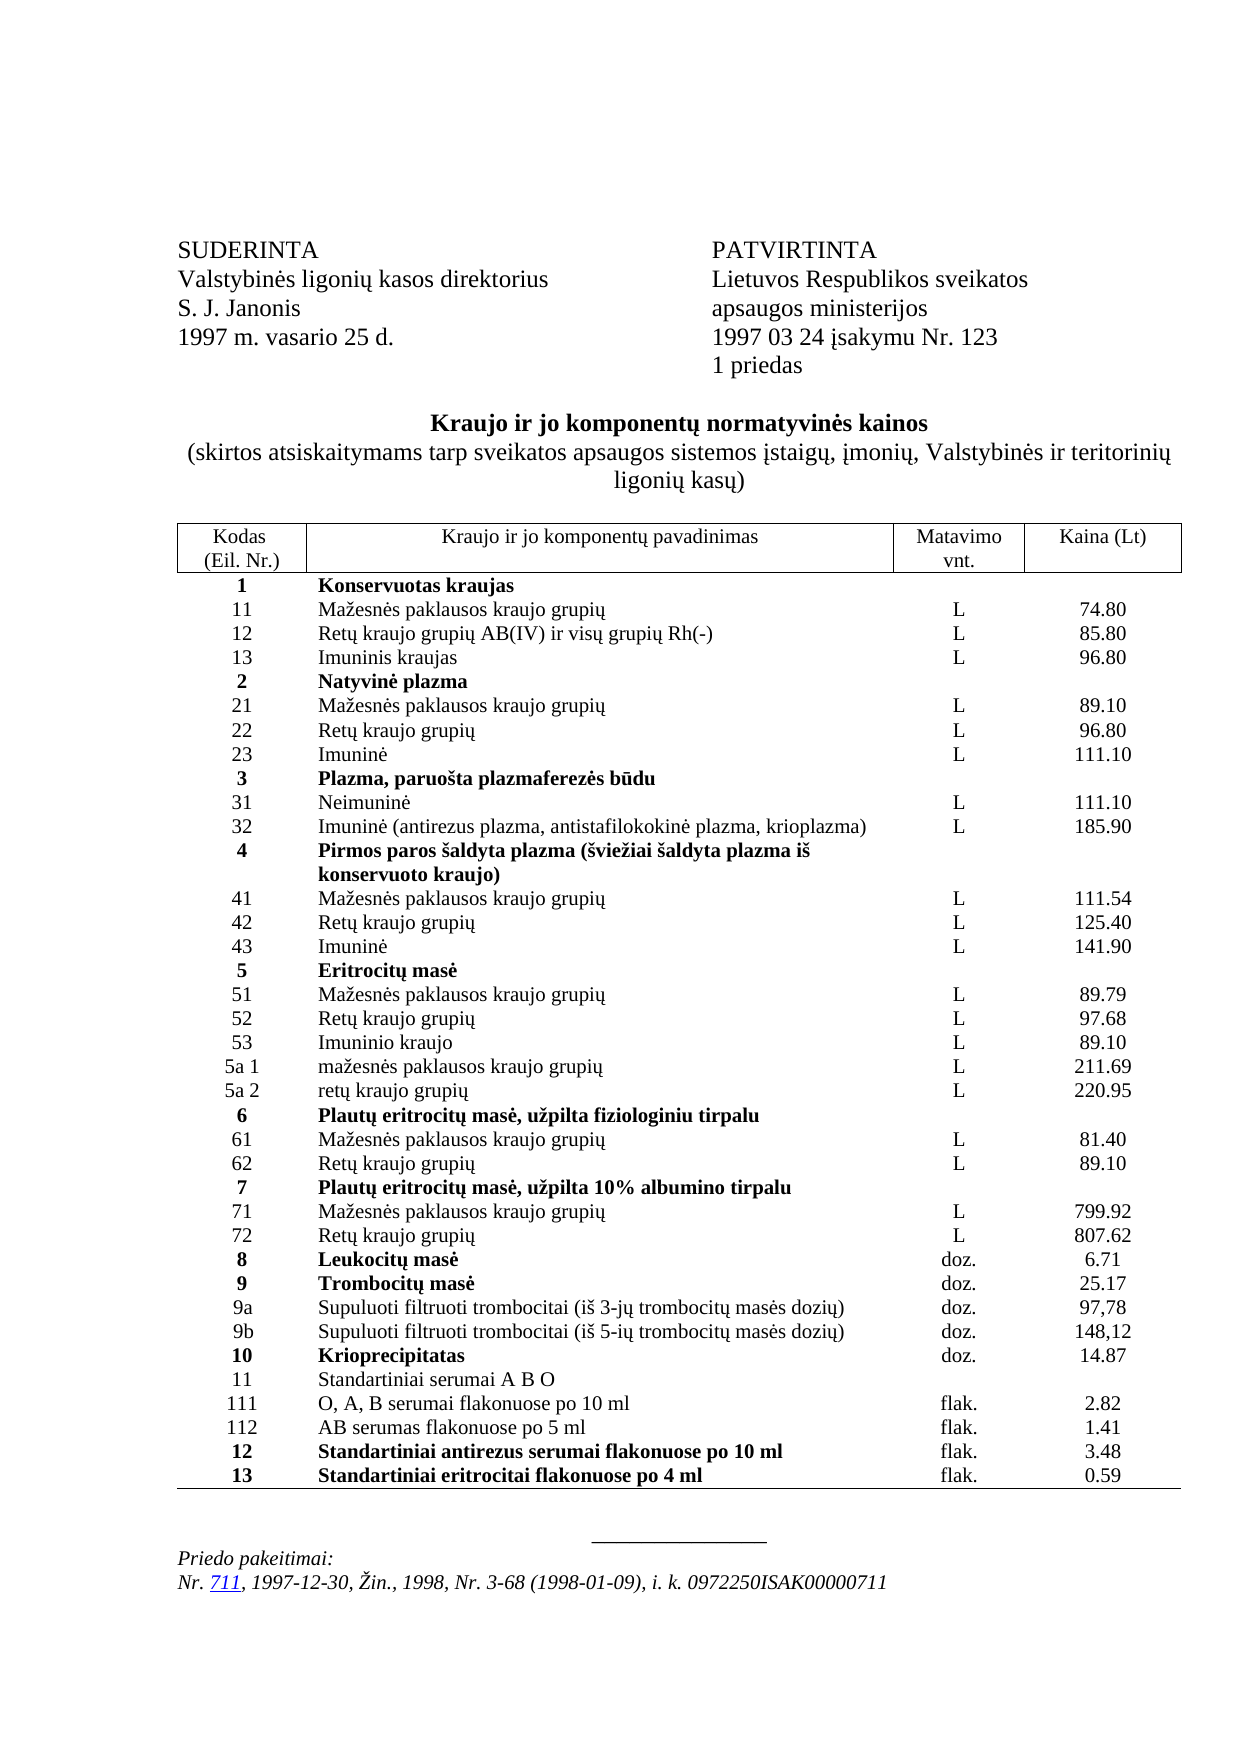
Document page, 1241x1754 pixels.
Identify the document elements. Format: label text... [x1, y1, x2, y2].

table_cell L [893, 1199, 1024, 1223]
table_cell Natyvinė plazma [307, 669, 893, 693]
table_cell 51 [177, 982, 307, 1006]
table_cell flak. [893, 1391, 1024, 1415]
table_cell Standartiniai serumai A B O [307, 1367, 893, 1391]
table_cell doz. [893, 1247, 1024, 1271]
table_cell 3 [177, 766, 307, 790]
table_cell 148,12 [1025, 1319, 1181, 1343]
text Valstybinės ligonių kasos direktorius Lietuvos Respublikos sveikatos [177, 264, 1181, 293]
table_cell 111 [177, 1391, 307, 1415]
table_cell 807.62 [1025, 1223, 1181, 1247]
table_cell 32 [177, 814, 307, 838]
table_cell Imuninė (antirezus plazma, antistafilokokinė plazma, krioplazma) [307, 814, 893, 838]
table_cell 61 [177, 1127, 307, 1151]
table_cell 11 [177, 597, 307, 621]
table_cell 8 [177, 1247, 307, 1271]
table_cell [1025, 1175, 1181, 1199]
table_cell O, A, B serumai flakonuose po 10 ml [307, 1391, 893, 1415]
table_cell 5a 2 [177, 1079, 307, 1102]
table_cell [893, 838, 1024, 886]
table_cell 2.82 [1025, 1391, 1181, 1415]
table_cell Mažesnės paklausos kraujo grupių [307, 597, 893, 621]
table_cell 74.80 [1025, 597, 1181, 621]
table_cell [1025, 1103, 1181, 1127]
table_cell L [893, 814, 1024, 838]
table_cell L [893, 718, 1024, 742]
table_cell [893, 1103, 1024, 1127]
table_cell 13 [177, 645, 307, 669]
table_header Kraujo ir jo komponentų pavadinimas [307, 524, 893, 572]
table_cell doz. [893, 1271, 1024, 1295]
table_cell Imuninis kraujas [307, 645, 893, 669]
table_cell 62 [177, 1151, 307, 1175]
table_cell L [893, 1079, 1024, 1102]
table_cell Konservuotas kraujas [307, 573, 893, 597]
table_cell 112 [177, 1415, 307, 1439]
table_cell L [893, 910, 1024, 934]
table_cell flak. [893, 1464, 1024, 1487]
table_cell [1025, 958, 1181, 982]
table_cell Retų kraujo grupių [307, 1223, 893, 1247]
table_cell Eritrocitų masė [307, 958, 893, 982]
table_header Kodas (Eil. Nr.) [178, 524, 306, 572]
table_cell 53 [177, 1030, 307, 1054]
text Nr. 711, 1997-12-30, Žin., 1998, Nr. 3-68 (1998-01-09), i. k. 0972250ISAK00000711 [177, 1570, 1181, 1594]
table_cell 81.40 [1025, 1127, 1181, 1151]
table_cell 72 [177, 1223, 307, 1247]
table_cell 6 [177, 1103, 307, 1127]
table_cell flak. [893, 1415, 1024, 1439]
table_cell 97.68 [1025, 1006, 1181, 1030]
table_cell L [893, 790, 1024, 814]
table_cell 23 [177, 742, 307, 766]
table_cell Imuninio kraujo [307, 1030, 893, 1054]
table_cell 111.10 [1025, 790, 1181, 814]
table_cell 9 [177, 1271, 307, 1295]
table_cell doz. [893, 1343, 1024, 1367]
table_cell 12 [177, 1439, 307, 1463]
table_cell 0.59 [1025, 1464, 1181, 1487]
table_cell L [893, 1151, 1024, 1175]
table_cell 22 [177, 718, 307, 742]
table_cell 3.48 [1025, 1439, 1181, 1463]
table_cell L [893, 982, 1024, 1006]
table_cell Mažesnės paklausos kraujo grupių [307, 886, 893, 910]
table_cell [1025, 838, 1181, 886]
table_cell Standartiniai eritrocitai flakonuose po 4 ml [307, 1464, 893, 1487]
table_cell 7 [177, 1175, 307, 1199]
table_cell [893, 1367, 1024, 1391]
table_cell Mažesnės paklausos kraujo grupių [307, 982, 893, 1006]
table_cell Imuninė [307, 742, 893, 766]
table_cell 211.69 [1025, 1054, 1181, 1078]
table_cell Supuluoti filtruoti trombocitai (iš 3-jų trombocitų masės dozių) [307, 1295, 893, 1319]
table_cell 12 [177, 621, 307, 645]
table_cell 89.10 [1025, 694, 1181, 717]
table_cell 10 [177, 1343, 307, 1367]
table_cell 89.10 [1025, 1030, 1181, 1054]
table_cell [1025, 766, 1181, 790]
text 1997 m. vasario 25 d. 1997 03 24 įsakymu Nr. 123 [177, 322, 1181, 350]
table_cell 111.54 [1025, 886, 1181, 910]
table_cell 89.10 [1025, 1151, 1181, 1175]
table_cell Plautų eritrocitų masė, užpilta 10% albumino tirpalu [307, 1175, 893, 1199]
table_cell Supuluoti filtruoti trombocitai (iš 5-ių trombocitų masės dozių) [307, 1319, 893, 1343]
table_cell [1025, 573, 1181, 597]
table_cell [893, 1175, 1024, 1199]
table_cell [893, 573, 1024, 597]
table_cell L [893, 621, 1024, 645]
table_header Matavimo vnt. [894, 524, 1024, 572]
table_cell Retų kraujo grupių [307, 910, 893, 934]
table_cell AB serumas flakonuose po 5 ml [307, 1415, 893, 1439]
table_cell 97,78 [1025, 1295, 1181, 1319]
table_cell 25.17 [1025, 1271, 1181, 1295]
table_cell retų kraujo grupių [307, 1079, 893, 1102]
table_cell 5 [177, 958, 307, 982]
table_cell [1025, 1367, 1181, 1391]
table_cell L [893, 645, 1024, 669]
table_cell L [893, 1006, 1024, 1030]
table_cell 21 [177, 694, 307, 717]
table_cell 220.95 [1025, 1079, 1181, 1102]
table_cell Trombocitų masė [307, 1271, 893, 1295]
text Priedo pakeitimai: [177, 1546, 1181, 1570]
table_cell mažesnės paklausos kraujo grupių [307, 1054, 893, 1078]
table_cell Mažesnės paklausos kraujo grupių [307, 1127, 893, 1151]
table_header Kaina (Lt) [1025, 524, 1181, 572]
table_cell Mažesnės paklausos kraujo grupių [307, 1199, 893, 1223]
table_cell 89.79 [1025, 982, 1181, 1006]
table_cell Retų kraujo grupių [307, 1151, 893, 1175]
text (skirtos atsiskaitymams tarp sveikatos apsaugos sistemos įstaigų, įmonių, Valstybinės ir teritorinių ligonių kasų) [177, 437, 1181, 494]
text S. J. Janonis apsaugos ministerijos [177, 293, 1181, 322]
table_cell Retų kraujo grupių AB(IV) ir visų grupių Rh(-) [307, 621, 893, 645]
table_cell [893, 958, 1024, 982]
table_cell L [893, 886, 1024, 910]
table_cell 85.80 [1025, 621, 1181, 645]
table_cell 96.80 [1025, 645, 1181, 669]
table_cell 799.92 [1025, 1199, 1181, 1223]
table_cell L [893, 1127, 1024, 1151]
table_cell 1.41 [1025, 1415, 1181, 1439]
table_cell Plautų eritrocitų masė, užpilta fiziologiniu tirpalu [307, 1103, 893, 1127]
text Kraujo ir jo komponentų normatyvinės kainos [177, 408, 1181, 437]
table_cell Pirmos paros šaldyta plazma (šviežiai šaldyta plazma iš konservuoto kraujo) [307, 838, 893, 886]
table_cell 13 [177, 1464, 307, 1487]
table_cell 111.10 [1025, 742, 1181, 766]
table_cell Krioprecipitatas [307, 1343, 893, 1367]
table_cell 11 [177, 1367, 307, 1391]
table_cell Standartiniai antirezus serumai flakonuose po 10 ml [307, 1439, 893, 1463]
table_cell Retų kraujo grupių [307, 1006, 893, 1030]
table_cell L [893, 742, 1024, 766]
table_cell Leukocitų masė [307, 1247, 893, 1271]
text SUDERINTA PATVIRTINTA [177, 235, 1181, 264]
table_cell 2 [177, 669, 307, 693]
table_cell 96.80 [1025, 718, 1181, 742]
table_cell 43 [177, 934, 307, 958]
table_cell L [893, 1054, 1024, 1078]
table_cell 125.40 [1025, 910, 1181, 934]
table_cell L [893, 1030, 1024, 1054]
table_cell 9b [177, 1319, 307, 1343]
table_cell [893, 669, 1024, 693]
table_cell 14.87 [1025, 1343, 1181, 1367]
table_cell 1 [177, 573, 307, 597]
table_cell 52 [177, 1006, 307, 1030]
table_cell L [893, 934, 1024, 958]
table_cell Neimuninė [307, 790, 893, 814]
table_cell Retų kraujo grupių [307, 718, 893, 742]
table_cell Mažesnės paklausos kraujo grupių [307, 694, 893, 717]
table_cell [1025, 669, 1181, 693]
table_cell 9a [177, 1295, 307, 1319]
table_cell doz. [893, 1295, 1024, 1319]
table_cell flak. [893, 1439, 1024, 1463]
text ______________ [177, 1517, 1181, 1546]
table_cell doz. [893, 1319, 1024, 1343]
text 1 priedas [177, 350, 1181, 379]
table_cell Plazma, paruošta plazmaferezės būdu [307, 766, 893, 790]
table_cell 141.90 [1025, 934, 1181, 958]
table_cell [893, 766, 1024, 790]
table_cell 71 [177, 1199, 307, 1223]
table_cell 185.90 [1025, 814, 1181, 838]
table_cell 31 [177, 790, 307, 814]
table_cell Imuninė [307, 934, 893, 958]
table_cell 6.71 [1025, 1247, 1181, 1271]
table_cell 41 [177, 886, 307, 910]
table_cell L [893, 694, 1024, 717]
table_cell 4 [177, 838, 307, 886]
table_cell L [893, 597, 1024, 621]
table_cell 5a 1 [177, 1054, 307, 1078]
table_cell 42 [177, 910, 307, 934]
table_cell L [893, 1223, 1024, 1247]
